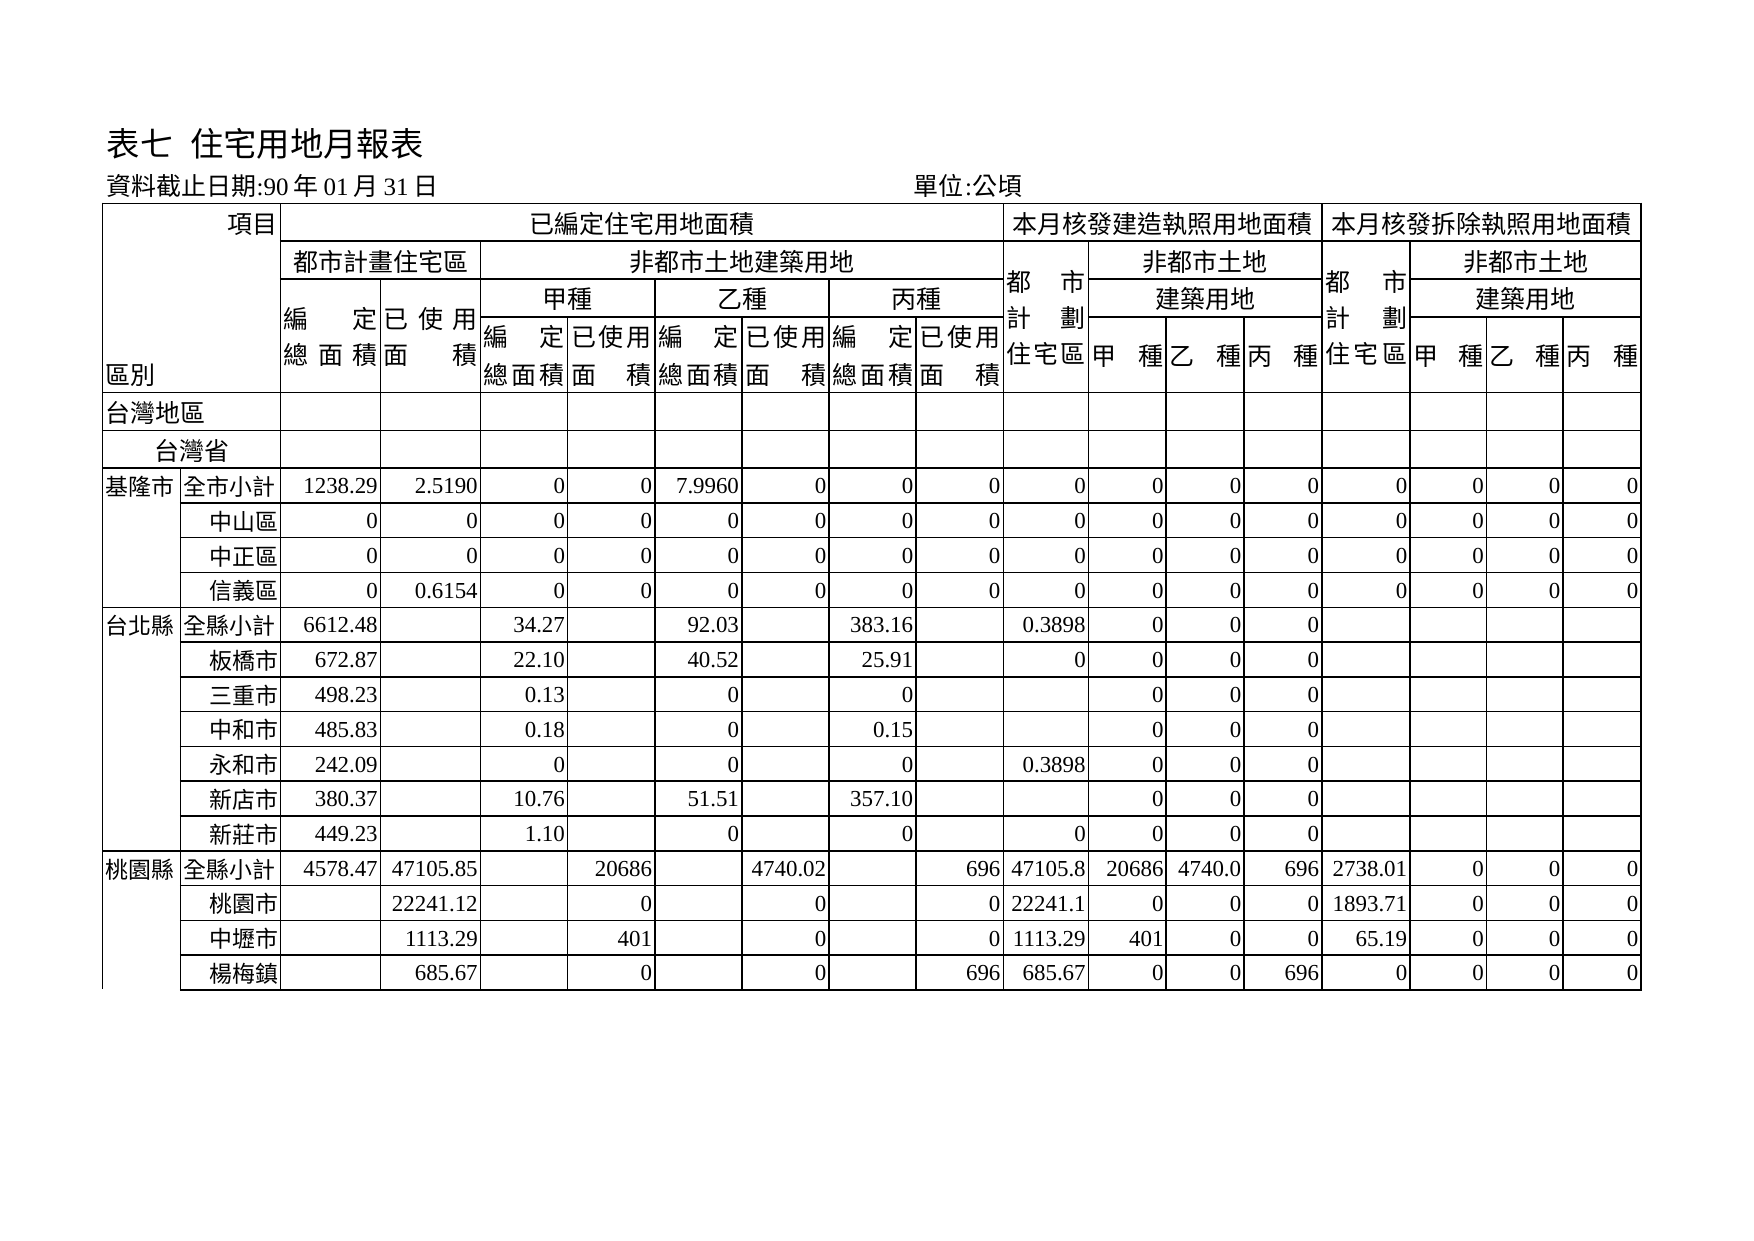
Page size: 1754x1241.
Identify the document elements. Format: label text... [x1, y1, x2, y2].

table_cell 0 [1167, 469, 1243, 502]
table_cell 非都市土地 [1089, 242, 1321, 278]
table_cell 0 [1487, 921, 1562, 954]
table_cell 685.67 [381, 956, 480, 989]
table_cell 0 [656, 504, 741, 537]
table_cell [568, 608, 654, 641]
table_cell 0 [830, 538, 915, 572]
table_cell 0 [1004, 538, 1088, 572]
table_cell 都市 計劃 住宅區 [1323, 242, 1409, 392]
table_cell 0 [656, 573, 741, 606]
table_cell [917, 747, 1003, 780]
table_cell 0 [568, 886, 654, 919]
table_cell 編定 [656, 318, 741, 354]
table_cell [1323, 431, 1409, 467]
table_cell 0 [1167, 643, 1243, 676]
table_cell 685.67 [1004, 956, 1088, 989]
table_cell 丙種 [830, 280, 1003, 316]
table_cell 25.91 [830, 643, 915, 676]
table_cell 總面積 [830, 354, 915, 392]
table_cell [381, 608, 480, 641]
table_cell [481, 852, 567, 885]
table_cell 0 [1167, 573, 1243, 606]
table_cell 0 [1089, 469, 1165, 502]
table_cell [1564, 817, 1640, 850]
table_cell [656, 886, 741, 919]
table_cell 0 [1167, 747, 1243, 780]
table_cell 0 [1245, 573, 1321, 606]
table_cell 已使用 [743, 318, 828, 354]
table_cell 0 [1564, 921, 1640, 954]
table_cell [1564, 431, 1640, 467]
table_cell 0 [1487, 538, 1562, 572]
table_cell 0 [481, 573, 567, 606]
table_cell 0 [281, 538, 380, 572]
table_cell [917, 678, 1003, 711]
table_cell 0 [1089, 678, 1165, 711]
table_cell 1238.29 [281, 469, 380, 502]
table_cell 0 [656, 817, 741, 850]
table_cell 編定 [481, 318, 567, 354]
table_cell 0 [1167, 782, 1243, 815]
table_cell 0 [1089, 712, 1165, 746]
table_cell 0 [917, 504, 1003, 537]
table_cell 都市 計劃 住宅區 [1004, 242, 1088, 392]
table_cell [743, 712, 828, 746]
table_cell [656, 431, 741, 467]
table_cell 已使用 面積 [381, 280, 480, 392]
table_cell [656, 852, 741, 885]
table_cell 20686 [568, 852, 654, 885]
table_cell 401 [1089, 921, 1165, 954]
table_cell 0 [1245, 608, 1321, 641]
table_cell [1245, 393, 1321, 429]
table_cell [196, 240, 280, 278]
table_cell 0 [1564, 573, 1640, 606]
table_cell 0.3898 [1004, 608, 1088, 641]
table_cell [917, 643, 1003, 676]
table_cell 0 [1089, 608, 1165, 641]
table_cell 0 [917, 886, 1003, 919]
table_cell 0 [917, 469, 1003, 502]
table_cell [1167, 431, 1243, 467]
table_cell 6612.48 [281, 608, 380, 641]
table_cell 0 [481, 504, 567, 537]
table_cell 新莊市 [181, 817, 280, 850]
table_cell 台北縣 [103, 608, 180, 850]
table_cell 0 [1487, 956, 1562, 989]
table_cell [830, 393, 915, 429]
table_header 本月核發拆除執照用地面積 [1323, 204, 1640, 240]
table_cell 696 [917, 852, 1003, 885]
table_cell [1411, 643, 1486, 676]
table_cell [1004, 678, 1088, 711]
table_cell 已使用 [568, 318, 654, 354]
table_cell [656, 921, 741, 954]
table_cell 中壢市 [181, 921, 280, 954]
table_cell [1564, 643, 1640, 676]
table_cell [1487, 678, 1562, 711]
table_cell 0 [1004, 504, 1088, 537]
table_cell 696 [1245, 852, 1321, 885]
table_cell 0 [1323, 538, 1409, 572]
table_cell 全縣小計 [181, 852, 280, 885]
table_cell 2.5190 [381, 469, 480, 502]
table_cell 乙種 [656, 280, 828, 316]
table_cell [103, 316, 196, 354]
table_cell [381, 643, 480, 676]
table_cell [568, 643, 654, 676]
table_cell 乙種 [1167, 318, 1243, 392]
table_cell 0 [1564, 852, 1640, 885]
table_cell [1411, 431, 1486, 467]
table_cell 92.03 [656, 608, 741, 641]
table_cell 0 [1245, 817, 1321, 850]
table_header 本月核發建造執照用地面積 [1004, 204, 1321, 240]
table_cell 449.23 [281, 817, 380, 850]
table_cell [830, 956, 915, 989]
table_header 項目 [196, 204, 280, 240]
table_cell [481, 431, 567, 467]
table_cell [1411, 608, 1486, 641]
table_cell 板橋市 [181, 643, 280, 676]
table_cell 4578.47 [281, 852, 380, 885]
table_cell 編定 總面積 [281, 280, 380, 392]
table_cell [1564, 712, 1640, 746]
table_cell 0 [830, 678, 915, 711]
table_cell 485.83 [281, 712, 380, 746]
table_cell [568, 431, 654, 467]
table_cell 0 [1245, 469, 1321, 502]
table_cell 0 [568, 538, 654, 572]
table_cell 0 [1089, 643, 1165, 676]
table_cell 甲種 [1411, 318, 1486, 392]
table_cell 0 [1167, 504, 1243, 537]
table_cell [1323, 817, 1409, 850]
table_cell 0 [656, 538, 741, 572]
table_cell 0 [1564, 886, 1640, 919]
table_cell 0 [1411, 886, 1486, 919]
table_cell 桃園縣 [103, 852, 180, 989]
table_cell 51.51 [656, 782, 741, 815]
table_cell 0 [1004, 469, 1088, 502]
table_cell 498.23 [281, 678, 380, 711]
table_cell [830, 852, 915, 885]
table_cell [1323, 643, 1409, 676]
table_cell 0 [1245, 782, 1321, 815]
table_cell 0 [1004, 573, 1088, 606]
table_cell [1245, 431, 1321, 467]
table_cell 楊梅鎮 [181, 956, 280, 989]
table_cell 桃園市 [181, 886, 280, 919]
table_cell 基隆市 [103, 469, 180, 606]
table_cell 357.10 [830, 782, 915, 815]
table_cell [381, 393, 480, 429]
table_cell [568, 393, 654, 429]
table_cell 1.10 [481, 817, 567, 850]
table_cell [1487, 643, 1562, 676]
table_cell 0 [1411, 538, 1486, 572]
table_cell [1487, 782, 1562, 815]
table_cell [381, 747, 480, 780]
table_cell 0 [1564, 956, 1640, 989]
table_cell [1487, 817, 1562, 850]
table_cell [917, 608, 1003, 641]
table_cell [743, 817, 828, 850]
table_cell [481, 886, 567, 919]
table_cell 0 [1089, 782, 1165, 815]
table_cell [743, 608, 828, 641]
table_cell 中山區 [181, 504, 280, 537]
table_cell 中正區 [181, 538, 280, 572]
table_cell [1487, 393, 1562, 429]
table_cell 0 [1167, 538, 1243, 572]
table_cell 0 [1089, 538, 1165, 572]
table_cell [568, 712, 654, 746]
table_cell [743, 782, 828, 815]
table_cell 中和市 [181, 712, 280, 746]
table_cell 總面積 [481, 354, 567, 392]
table_cell 0 [568, 504, 654, 537]
table_cell [1411, 712, 1486, 746]
table_cell 丙種 [1245, 318, 1321, 392]
table_cell 0 [1245, 538, 1321, 572]
table_header 已編定住宅用地面積 [281, 204, 1003, 240]
table_cell 0 [1167, 678, 1243, 711]
table_cell [917, 817, 1003, 850]
table_cell 0 [1167, 817, 1243, 850]
table_cell [481, 393, 567, 429]
table_cell 建築用地 [1411, 280, 1640, 316]
table_cell [917, 782, 1003, 815]
table_cell 401 [568, 921, 654, 954]
table_cell [568, 782, 654, 815]
table_cell [196, 278, 280, 316]
table_cell 0 [381, 504, 480, 537]
table_cell [1411, 678, 1486, 711]
table_cell 0 [281, 504, 380, 537]
table_cell [281, 431, 380, 467]
table_cell [1323, 747, 1409, 780]
table_cell 0 [656, 712, 741, 746]
table_cell [830, 431, 915, 467]
table_cell [917, 712, 1003, 746]
table_cell [1564, 678, 1640, 711]
table_cell 台灣省 [103, 431, 280, 467]
table_cell 0 [1323, 504, 1409, 537]
table_cell 0 [743, 538, 828, 572]
table_cell 0 [1323, 469, 1409, 502]
table_cell 672.87 [281, 643, 380, 676]
table_cell 0 [1004, 817, 1088, 850]
table_cell 面積 [917, 354, 1003, 392]
table_cell 0.6154 [381, 573, 480, 606]
table_cell 0 [830, 817, 915, 850]
table_cell [1004, 431, 1088, 467]
table_cell 非都市土地 [1411, 242, 1640, 278]
table_cell 0 [1245, 712, 1321, 746]
table_cell 面積 [743, 354, 828, 392]
table_cell 建築用地 [1089, 280, 1321, 316]
table_cell 0 [1089, 747, 1165, 780]
table_cell [1564, 608, 1640, 641]
table_cell [656, 956, 741, 989]
table_cell 22241.1 [1004, 886, 1088, 919]
table_cell [1487, 712, 1562, 746]
table_cell 台灣地區 [103, 393, 280, 429]
table_cell 0 [743, 886, 828, 919]
table_cell 4740.02 [743, 852, 828, 885]
table_cell 0 [1167, 956, 1243, 989]
table_cell 0 [568, 469, 654, 502]
table_cell 242.09 [281, 747, 380, 780]
table_cell 全市小計 [181, 469, 280, 502]
table_cell [196, 316, 280, 354]
table_cell [1004, 393, 1088, 429]
table_cell 696 [1245, 956, 1321, 989]
table_cell 0 [830, 573, 915, 606]
table_cell 0 [830, 747, 915, 780]
table_cell 0 [381, 538, 480, 572]
table_cell [281, 393, 380, 429]
table_cell 0 [743, 504, 828, 537]
text 資料截止日期:90年01月31日 單位:公頃 [106, 166, 1648, 203]
table_cell [381, 712, 480, 746]
table_cell 4740.0 [1167, 852, 1243, 885]
table_cell 10.76 [481, 782, 567, 815]
table_cell [743, 643, 828, 676]
table_cell 0 [568, 573, 654, 606]
table_cell 新店市 [181, 782, 280, 815]
table_cell 0 [1487, 573, 1562, 606]
table_cell [830, 921, 915, 954]
table_cell [568, 678, 654, 711]
table_cell 0 [656, 747, 741, 780]
table_cell 0 [1411, 921, 1486, 954]
table_cell 380.37 [281, 782, 380, 815]
table_cell 0.3898 [1004, 747, 1088, 780]
table_cell 丙種 [1564, 318, 1640, 392]
table_cell [481, 921, 567, 954]
table_cell 0 [1167, 921, 1243, 954]
table_cell 面積 [568, 354, 654, 392]
table_cell 0 [1167, 886, 1243, 919]
table_cell 0 [1089, 886, 1165, 919]
table_cell 0 [830, 469, 915, 502]
table_cell [481, 956, 567, 989]
table_cell [743, 431, 828, 467]
table_cell 20686 [1089, 852, 1165, 885]
table_cell 0 [743, 956, 828, 989]
table_cell 編定 [830, 318, 915, 354]
table_cell [103, 240, 196, 278]
table_cell 0 [1564, 504, 1640, 537]
table_cell 0 [1564, 469, 1640, 502]
table_cell 已使用 [917, 318, 1003, 354]
table_cell 0 [1089, 573, 1165, 606]
table_cell [743, 393, 828, 429]
table_cell [381, 782, 480, 815]
table_cell 0 [830, 504, 915, 537]
table_cell 0.18 [481, 712, 567, 746]
table_cell 0 [1245, 747, 1321, 780]
table_cell [1411, 782, 1486, 815]
table_cell 0 [568, 956, 654, 989]
table_cell [1323, 608, 1409, 641]
table_cell 383.16 [830, 608, 915, 641]
table_cell 696 [917, 956, 1003, 989]
table_cell 三重市 [181, 678, 280, 711]
table_cell 0 [1411, 956, 1486, 989]
table_cell 永和市 [181, 747, 280, 780]
text 表七 住宅用地月報表 [106, 118, 1648, 166]
table_cell 0.13 [481, 678, 567, 711]
table_header [103, 204, 196, 240]
table_cell [381, 678, 480, 711]
table_cell [830, 886, 915, 919]
table_cell 0 [1245, 643, 1321, 676]
table_cell 0 [1089, 504, 1165, 537]
table_cell [1487, 747, 1562, 780]
table_cell [1323, 678, 1409, 711]
table_cell 0 [917, 538, 1003, 572]
table_cell 1113.29 [381, 921, 480, 954]
table_cell [1323, 393, 1409, 429]
table_cell 0 [1487, 504, 1562, 537]
table_cell [281, 956, 380, 989]
table_cell 47105.85 [381, 852, 480, 885]
table_cell 22241.12 [381, 886, 480, 919]
table_cell [917, 393, 1003, 429]
table_cell 乙種 [1487, 318, 1562, 392]
table_cell [281, 921, 380, 954]
table_cell [1411, 817, 1486, 850]
table_cell 7.9960 [656, 469, 741, 502]
table_cell [1564, 747, 1640, 780]
table_cell [1004, 782, 1088, 815]
table_cell [381, 817, 480, 850]
table_cell 非都市土地建築用地 [481, 242, 1003, 278]
table_cell 0 [656, 678, 741, 711]
table_cell 0 [481, 747, 567, 780]
table_cell 0 [1245, 504, 1321, 537]
table_cell 0.15 [830, 712, 915, 746]
table_cell [1564, 782, 1640, 815]
table_cell [1089, 431, 1165, 467]
table_cell [656, 393, 741, 429]
table_cell [743, 678, 828, 711]
table_cell 都市計畫住宅區 [281, 242, 480, 278]
table_cell [381, 431, 480, 467]
table_cell 0 [917, 921, 1003, 954]
table_cell [1089, 393, 1165, 429]
table_cell [568, 747, 654, 780]
table_cell 0 [743, 921, 828, 954]
table_cell 1113.29 [1004, 921, 1088, 954]
table_cell 0 [1323, 573, 1409, 606]
table_cell 0 [1487, 886, 1562, 919]
table_cell 全縣小計 [181, 608, 280, 641]
table_cell 0 [1089, 817, 1165, 850]
table_cell 47105.8 [1004, 852, 1088, 885]
table_cell 總面積 [656, 354, 741, 392]
table_cell 0 [743, 573, 828, 606]
table_cell 0 [281, 573, 380, 606]
table_cell 22.10 [481, 643, 567, 676]
table_cell 40.52 [656, 643, 741, 676]
table_cell 0 [1167, 608, 1243, 641]
table_cell 0 [1411, 469, 1486, 502]
table_cell [281, 886, 380, 919]
table_cell 0 [917, 573, 1003, 606]
table_cell 0 [1564, 538, 1640, 572]
table_cell 1893.71 [1323, 886, 1409, 919]
table_cell [1411, 747, 1486, 780]
table_cell [568, 817, 654, 850]
table_cell [1323, 712, 1409, 746]
table_cell 0 [1411, 573, 1486, 606]
table_cell 甲種 [1089, 318, 1165, 392]
table_cell [1323, 782, 1409, 815]
table_cell [917, 431, 1003, 467]
table_cell [1487, 608, 1562, 641]
table_cell 2738.01 [1323, 852, 1409, 885]
table_cell 0 [1323, 956, 1409, 989]
table_cell 0 [1167, 712, 1243, 746]
table_cell 0 [1245, 921, 1321, 954]
table_cell [743, 747, 828, 780]
table_cell 0 [481, 538, 567, 572]
table_cell 0 [1487, 852, 1562, 885]
table_cell [1411, 393, 1486, 429]
table_cell [1004, 712, 1088, 746]
table_cell 0 [1089, 956, 1165, 989]
table_cell 0 [743, 469, 828, 502]
table_cell [1487, 431, 1562, 467]
table_cell [196, 354, 280, 392]
table_cell 0 [1245, 886, 1321, 919]
table_cell 0 [481, 469, 567, 502]
table_cell 0 [1004, 643, 1088, 676]
table_cell 0 [1411, 852, 1486, 885]
table_cell [103, 278, 196, 316]
table_cell 信義區 [181, 573, 280, 606]
table_cell 0 [1411, 504, 1486, 537]
table_cell [1564, 393, 1640, 429]
table_cell 65.19 [1323, 921, 1409, 954]
table_cell 0 [1487, 469, 1562, 502]
table_cell 0 [1245, 678, 1321, 711]
table_cell 34.27 [481, 608, 567, 641]
table_cell 區別 [103, 354, 196, 392]
table_cell [1167, 393, 1243, 429]
table_cell 甲種 [481, 280, 654, 316]
